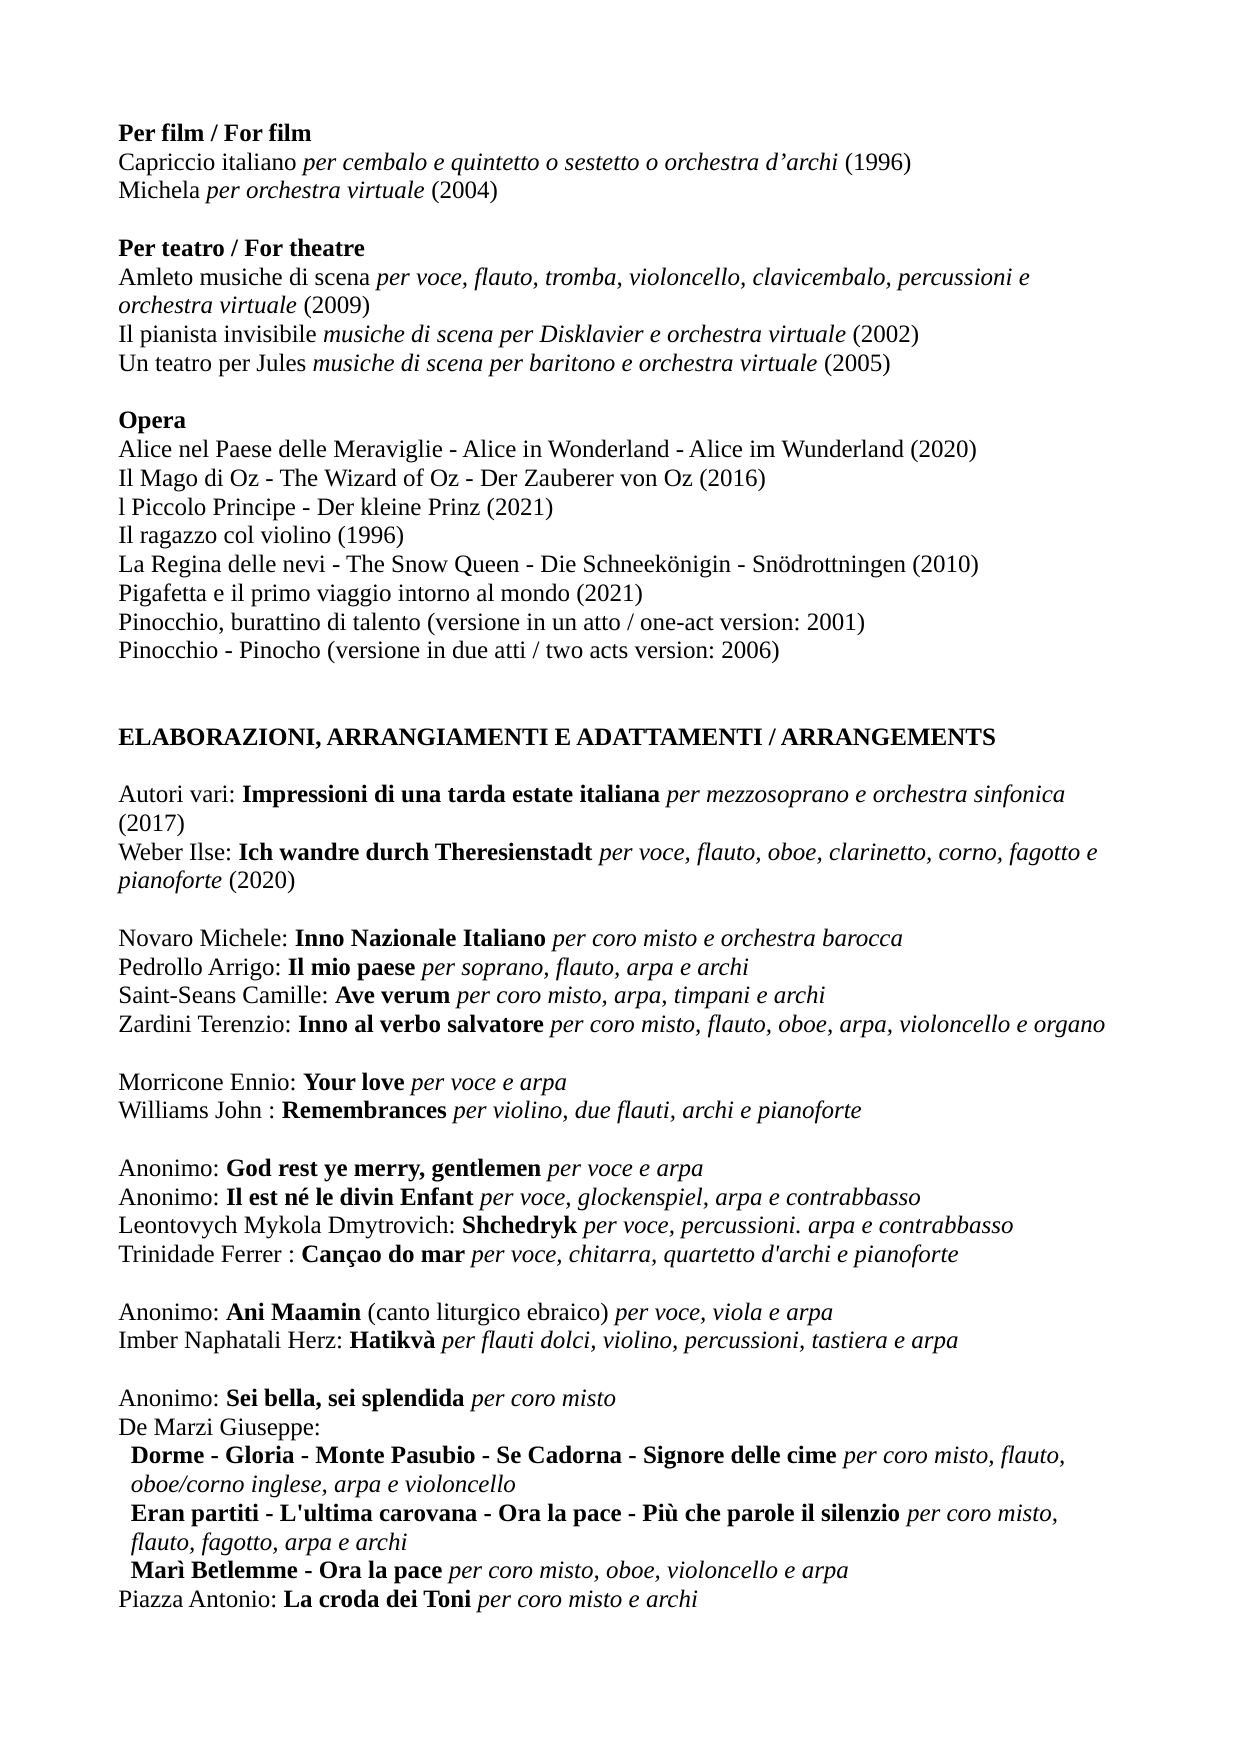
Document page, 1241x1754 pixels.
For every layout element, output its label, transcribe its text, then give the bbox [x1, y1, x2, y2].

text Per teatro / For theatre [118, 233, 1122, 262]
text Il pianista invisibile musiche di scena per Disklavier e orchestra virtuale (2002) [118, 319, 1122, 348]
text Pinocchio, burattino di talento (versione in un atto / one-act version: 2001) [118, 607, 1122, 636]
text Anonimo: Ani Maamin (canto liturgico ebraico) per voce, viola e arpa [118, 1297, 1122, 1326]
text Alice nel Paese delle Meraviglie - Alice in Wonderland - Alice im Wunderland (2020) [118, 434, 1122, 463]
text Novaro Michele: Inno Nazionale Italiano per coro misto e orchestra barocca [118, 923, 1122, 952]
text Piazza Antonio: La croda dei Toni per coro misto e archi [118, 1584, 1122, 1613]
text Morricone Ennio: Your love per voce e arpa [118, 1067, 1122, 1096]
text Saint-Seans Camille: Ave verum per coro misto, arpa, timpani e archi [118, 981, 1122, 1009]
text La Regina delle nevi - The Snow Queen - Die Schneekönigin - Snödrottningen (2010) [118, 549, 1122, 578]
text Opera [118, 406, 1122, 434]
text Pinocchio - Pinocho (versione in due atti / two acts version: 2006) [118, 636, 1122, 664]
text ELABORAZIONI, ARRANGIAMENTI E ADATTAMENTI / ARRANGEMENTS [118, 722, 1122, 751]
text Dorme - Gloria - Monte Pasubio - Se Cadorna - Signore delle cime per coro misto, flauto, [118, 1441, 1122, 1469]
text l Piccolo Principe - Der kleine Prinz (2021) [118, 492, 1122, 521]
text Weber Ilse: Ich wandre durch Theresienstadt per voce, flauto, oboe, clarinetto, corno, fagotto e pianoforte (2020) [118, 837, 1122, 894]
text Marì Betlemme - Ora la pace per coro misto, oboe, violoncello e arpa [118, 1556, 1122, 1584]
text Pigafetta e il primo viaggio intorno al mondo (2021) [118, 578, 1122, 607]
text flauto, fagotto, arpa e archi [118, 1527, 1122, 1556]
text Anonimo: Il est né le divin Enfant per voce, glockenspiel, arpa e contrabbasso [118, 1182, 1122, 1211]
text Leontovych Mykola Dmytrovich: Shchedryk per voce, percussioni. arpa e contrabbasso [118, 1211, 1122, 1239]
text Amleto musiche di scena per voce, flauto, tromba, violoncello, clavicembalo, percussioni e orchestra virtuale (2009) [118, 262, 1122, 319]
text Per film / For film [118, 118, 1122, 147]
text Eran partiti - L'ultima carovana - Ora la pace - Più che parole il silenzio per coro misto, [118, 1498, 1122, 1527]
text De Marzi Giuseppe: [118, 1412, 1122, 1441]
text oboe/corno inglese, arpa e violoncello [118, 1469, 1122, 1498]
text Il Mago di Oz - The Wizard of Oz - Der Zauberer von Oz (2016) [118, 463, 1122, 492]
text Zardini Terenzio: Inno al verbo salvatore per coro misto, flauto, oboe, arpa, violoncello e organo [118, 1009, 1122, 1038]
text Capriccio italiano per cembalo e quintetto o sestetto o orchestra d’archi (1996) [118, 147, 1122, 176]
text Anonimo: Sei bella, sei splendida per coro misto [118, 1383, 1122, 1412]
text Williams John : Remembrances per violino, due flauti, archi e pianoforte [118, 1096, 1122, 1124]
text Autori vari: Impressioni di una tarda estate italiana per mezzosoprano e orchestra sinfonica (2017) [118, 779, 1122, 837]
text Trinidade Ferrer : Cançao do mar per voce, chitarra, quartetto d'archi e pianoforte [118, 1239, 1122, 1268]
text Un teatro per Jules musiche di scena per baritono e orchestra virtuale (2005) [118, 348, 1122, 377]
text Pedrollo Arrigo: Il mio paese per soprano, flauto, arpa e archi [118, 952, 1122, 981]
text Anonimo: God rest ye merry, gentlemen per voce e arpa [118, 1153, 1122, 1182]
text Il ragazzo col violino (1996) [118, 521, 1122, 549]
text Imber Naphatali Herz: Hatikvà per flauti dolci, violino, percussioni, tastiera e arpa [118, 1326, 1122, 1354]
text Michela per orchestra virtuale (2004) [118, 176, 1122, 204]
